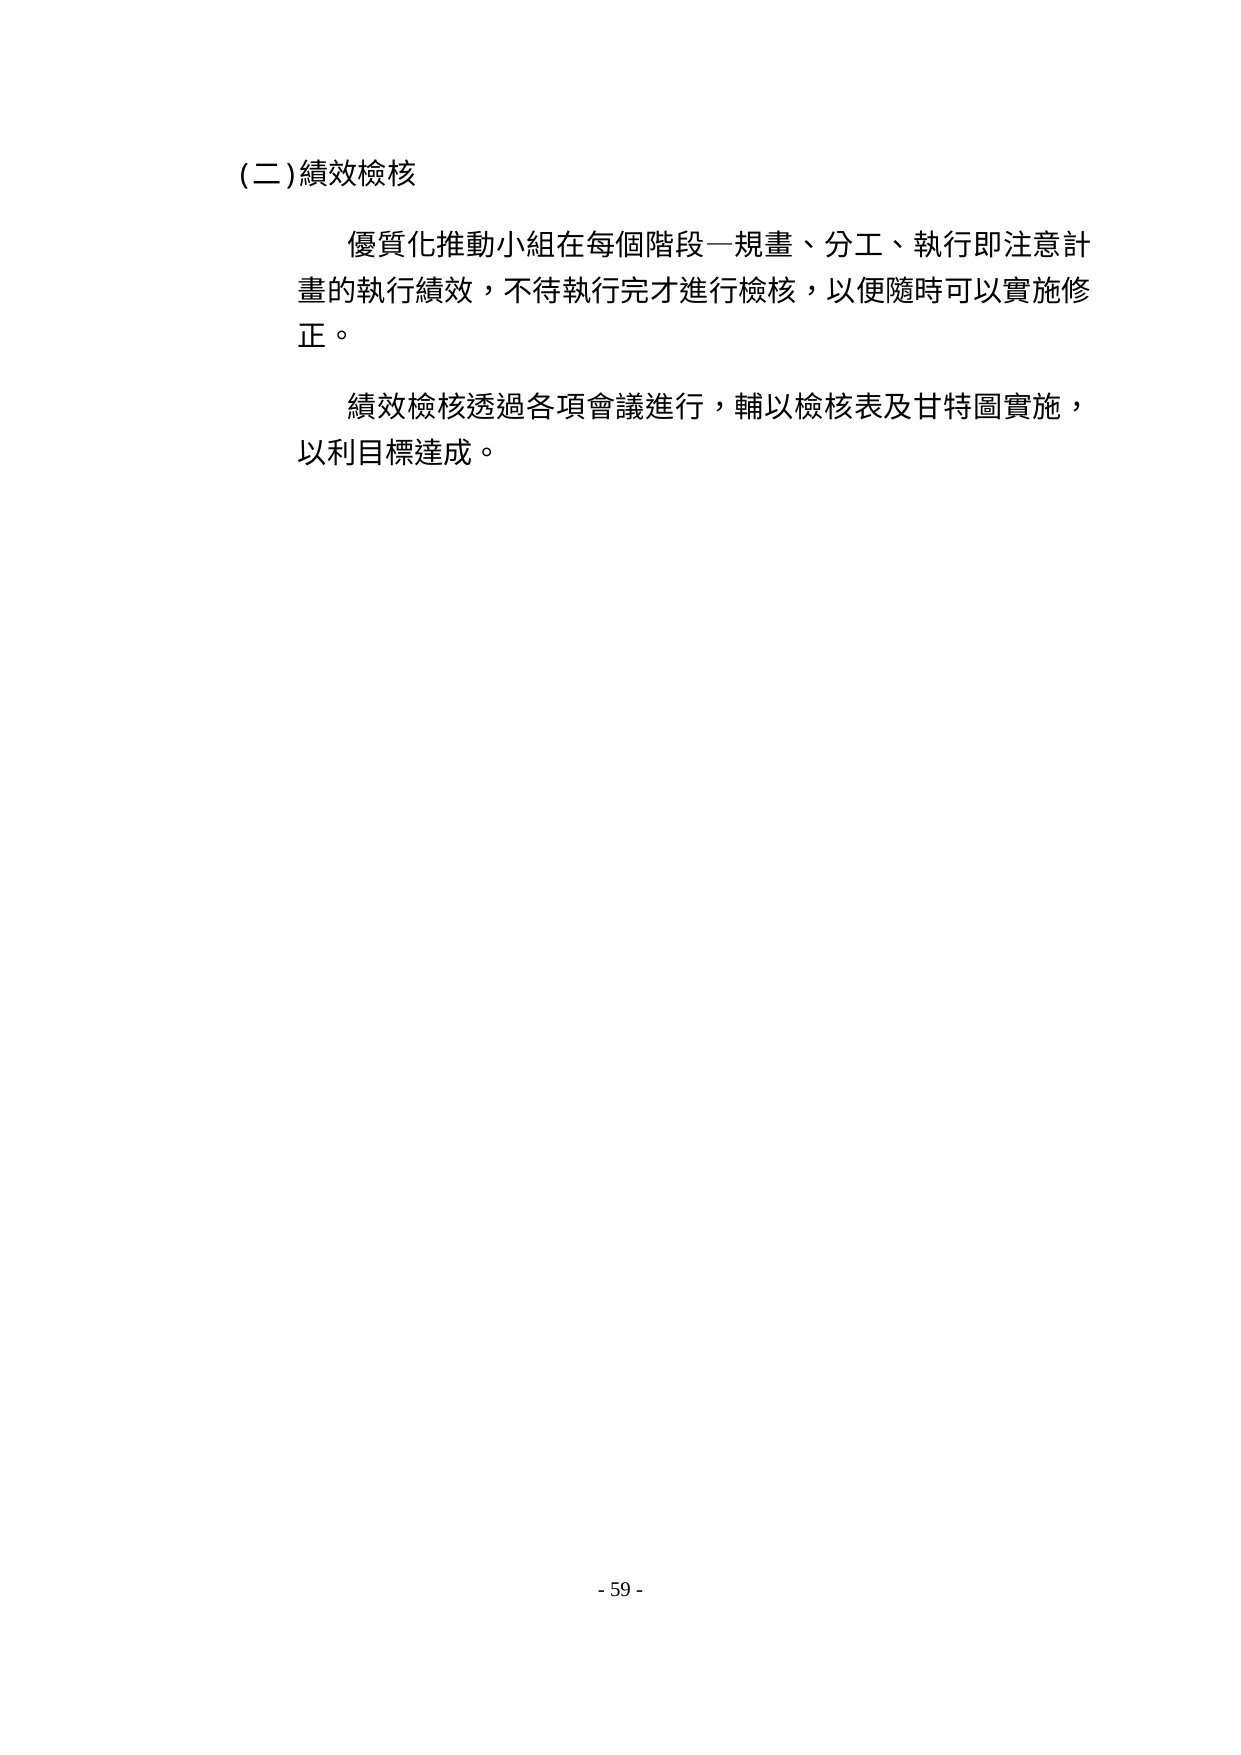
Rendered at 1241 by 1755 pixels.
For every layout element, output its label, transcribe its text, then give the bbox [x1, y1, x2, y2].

text (二)績效檢核 [235, 148, 1093, 193]
text 績效檢核透過各項會議進行，輔以檢核表及甘特圖實施，以利目標達成。 [298, 381, 1093, 473]
text 優質化推動小組在每個階段—規畫、分工、執行即注意計畫的執行績效，不待執行完才進行檢核，以便隨時可以實施修正。 [298, 218, 1093, 356]
